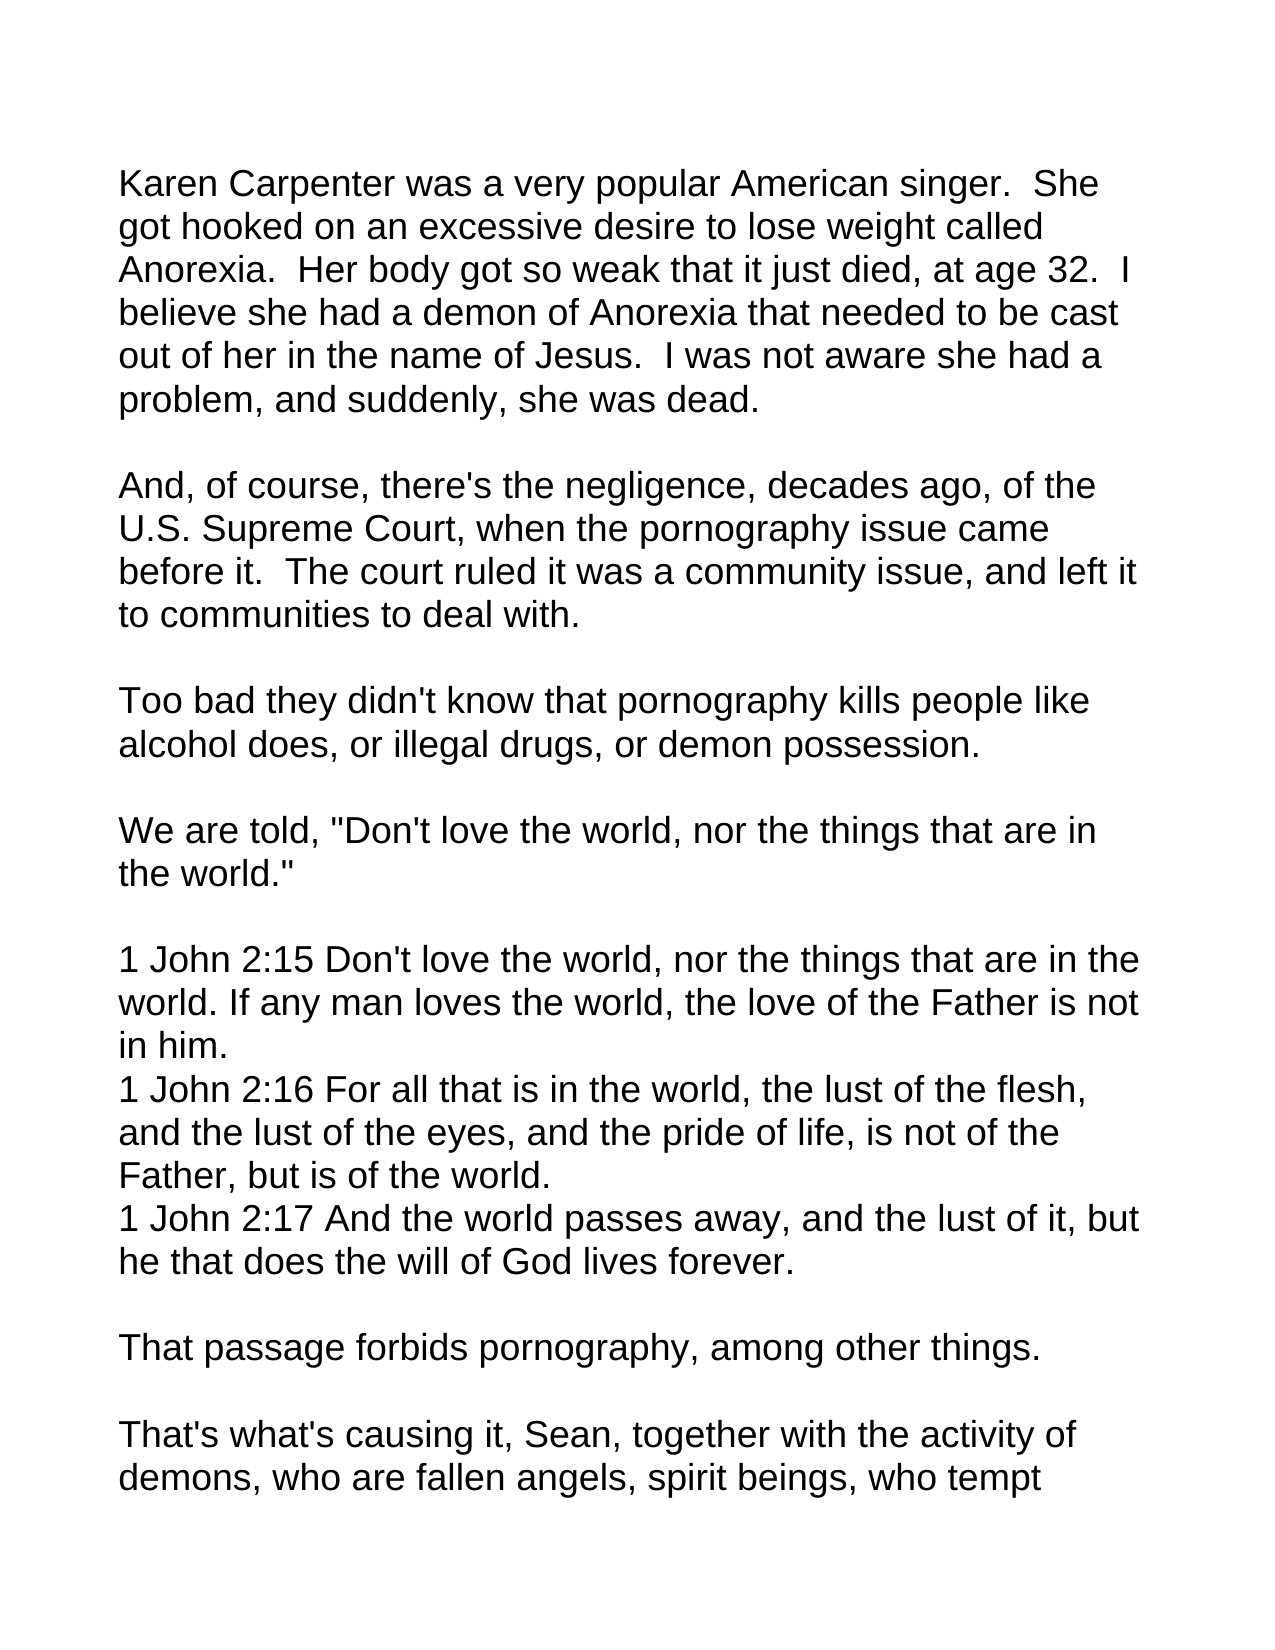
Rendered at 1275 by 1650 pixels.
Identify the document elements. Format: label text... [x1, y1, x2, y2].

text 1 John 2:15 Don't love the world, nor the things that are in the world. If any man loves the world, the love of the Father is not in him. [118, 937, 1157, 1067]
text That's what's causing it, Sean, together with the activity of demons, who are fallen angels, spirit beings, who tempt [118, 1412, 1157, 1498]
text 1 John 2:16 For all that is in the world, the lust of the flesh, and the lust of the eyes, and the pride of life, is not of the Father, but is of the world. [118, 1067, 1157, 1196]
text And, of course, there's the negligence, decades ago, of the U.S. Supreme Court, when the pornography issue came before it. The court ruled it was a community issue, and left it to communities to deal with. [118, 463, 1157, 636]
text Too bad they didn't know that pornography kills people like alcohol does, or illegal drugs, or demon possession. [118, 679, 1157, 765]
text 1 John 2:17 And the world passes away, and the lust of it, but he that does the will of God lives forever. [118, 1196, 1157, 1282]
text That passage forbids pornography, among other things. [118, 1326, 1157, 1369]
text We are told, "Don't love the world, nor the things that are in the world." [118, 808, 1157, 894]
text Karen Carpenter was a very popular American singer. She got hooked on an excessive desire to lose weight called Anorexia. Her body got so weak that it just died, at age 32. I believe she had a demon of Anorexia that needed to be cast out of her in the name of Jesus. I was not aware she had a problem, and suddenly, she was dead. [118, 161, 1157, 420]
